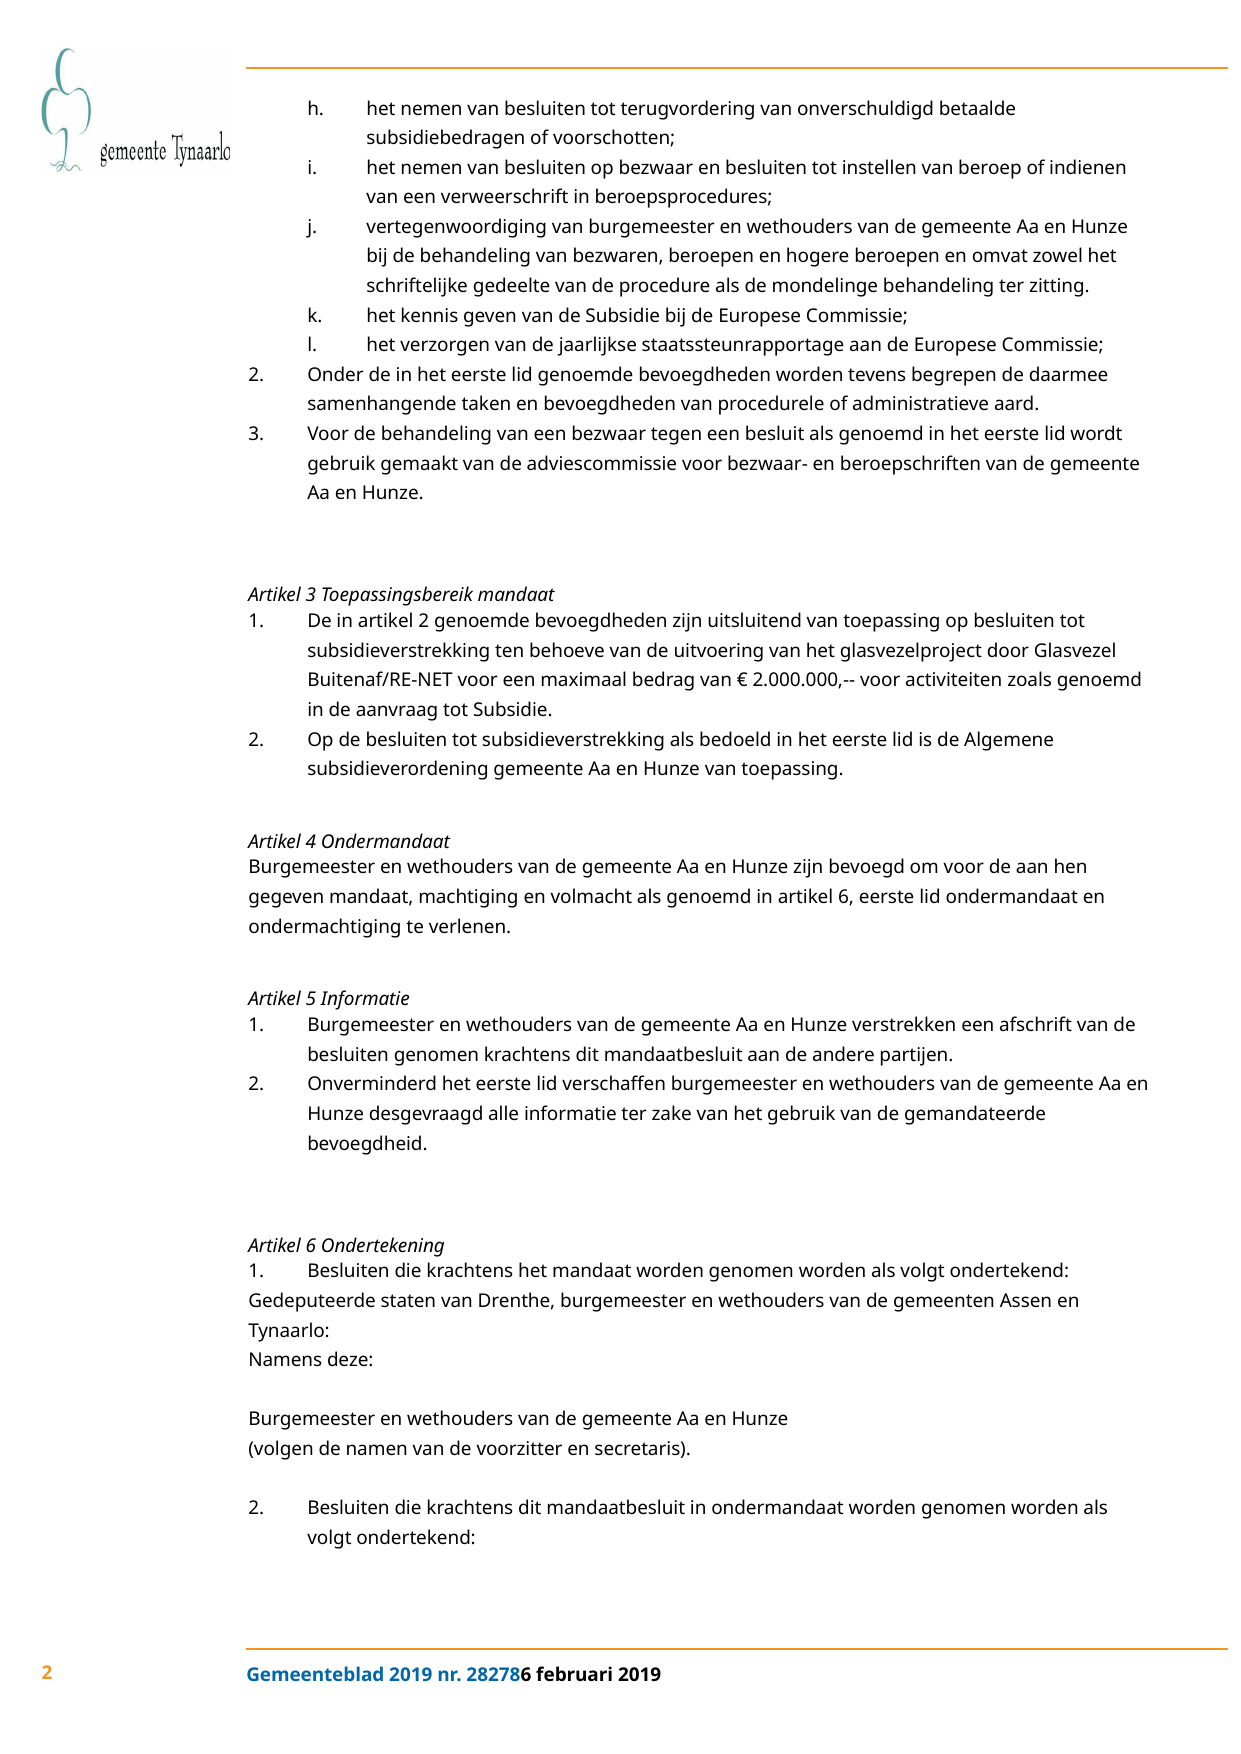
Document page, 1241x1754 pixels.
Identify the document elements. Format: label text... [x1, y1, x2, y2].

list Burgemeester en wethouders van de gemeente Aa en Hunze verstrekken een afschrift van de besluiten genomen krachtens dit mandaatbesluit aan de andere partijen. [248, 1011, 1152, 1067]
list vertegenwoordiging van burgemeester en wethouders van de gemeente Aa en Hunze bij de behandeling van bezwaren, beroepen en hogere beroepen en omvat zowel het schriftelijke gedeelte van de procedure als de mondelinge behandeling ter zitting. [307, 213, 1152, 298]
list Onverminderd het eerste lid verschaffen burgemeester en wethouders van de gemeente Aa en Hunze desgevraagd alle informatie ter zake van het gebruik van de gemandateerde bevoegdheid. [248, 1071, 1152, 1155]
text Artikel 6 Ondertekening [248, 1232, 1152, 1258]
text Burgemeester en wethouders van de gemeente Aa en Hunze [248, 1406, 1152, 1431]
text (volgen de namen van de voorzitter en secretaris). [248, 1435, 1152, 1461]
list het kennis geven van de Subsidie bij de Europese Commissie; [307, 302, 1152, 328]
text Burgemeester en wethouders van de gemeente Aa en Hunze zijn bevoegd om voor de aan hen gegeven mandaat, machtiging en volmacht als genoemd in artikel 6, eerste lid ondermandaat en ondermachtiging te verlenen. [248, 854, 1152, 939]
text Artikel 4 Ondermandaat [248, 828, 1152, 854]
text Artikel 5 Informatie [248, 986, 1152, 1011]
text Artikel 3 Toepassingsbereik mandaat [248, 582, 1152, 607]
list De in artikel 2 genoemde bevoegdheden zijn uitsluitend van toepassing op besluiten tot subsidieverstrekking ten behoeve van de uitvoering van het glasvezelproject door Glasvezel Buitenaf/RE-NET voor een maximaal bedrag van € 2.000.000,-- voor activiteiten zoals genoemd in de aanvraag tot Subsidie. [248, 607, 1152, 722]
list Besluiten die krachtens dit mandaatbesluit in ondermandaat worden genomen worden als volgt ondertekend: [248, 1494, 1152, 1550]
list Op de besluiten tot subsidieverstrekking als bedoeld in het eerste lid is de Algemene subsidieverordening gemeente Aa en Hunze van toepassing. [248, 726, 1152, 781]
text Namens deze: [248, 1346, 1152, 1372]
list het nemen van besluiten op bezwaar en besluiten tot instellen van beroep of indienen van een verweerschrift in beroepsprocedures; [307, 154, 1152, 209]
list Besluiten die krachtens het mandaat worden genomen worden als volgt ondertekend: [248, 1258, 1152, 1283]
list Onder de in het eerste lid genoemde bevoegdheden worden tevens begrepen de daarmee samenhangende taken en bevoegdheden van procedurele of administratieve aard. [248, 361, 1152, 416]
list Voor de behandeling van een bezwaar tegen een besluit als genoemd in het eerste lid wordt gebruik gemaakt van de adviescommissie voor bezwaar- en beroepschriften van de gemeente Aa en Hunze. [248, 420, 1152, 505]
picture [41, 47, 231, 172]
text Gedeputeerde staten van Drenthe, burgemeester en wethouders van de gemeenten Assen en Tynaarlo: [248, 1287, 1152, 1343]
list het nemen van besluiten tot terugvordering van onverschuldigd betaalde subsidiebedragen of voorschotten; [307, 95, 1152, 150]
list het verzorgen van de jaarlijkse staatssteunrapportage aan de Europese Commissie; [307, 331, 1152, 357]
